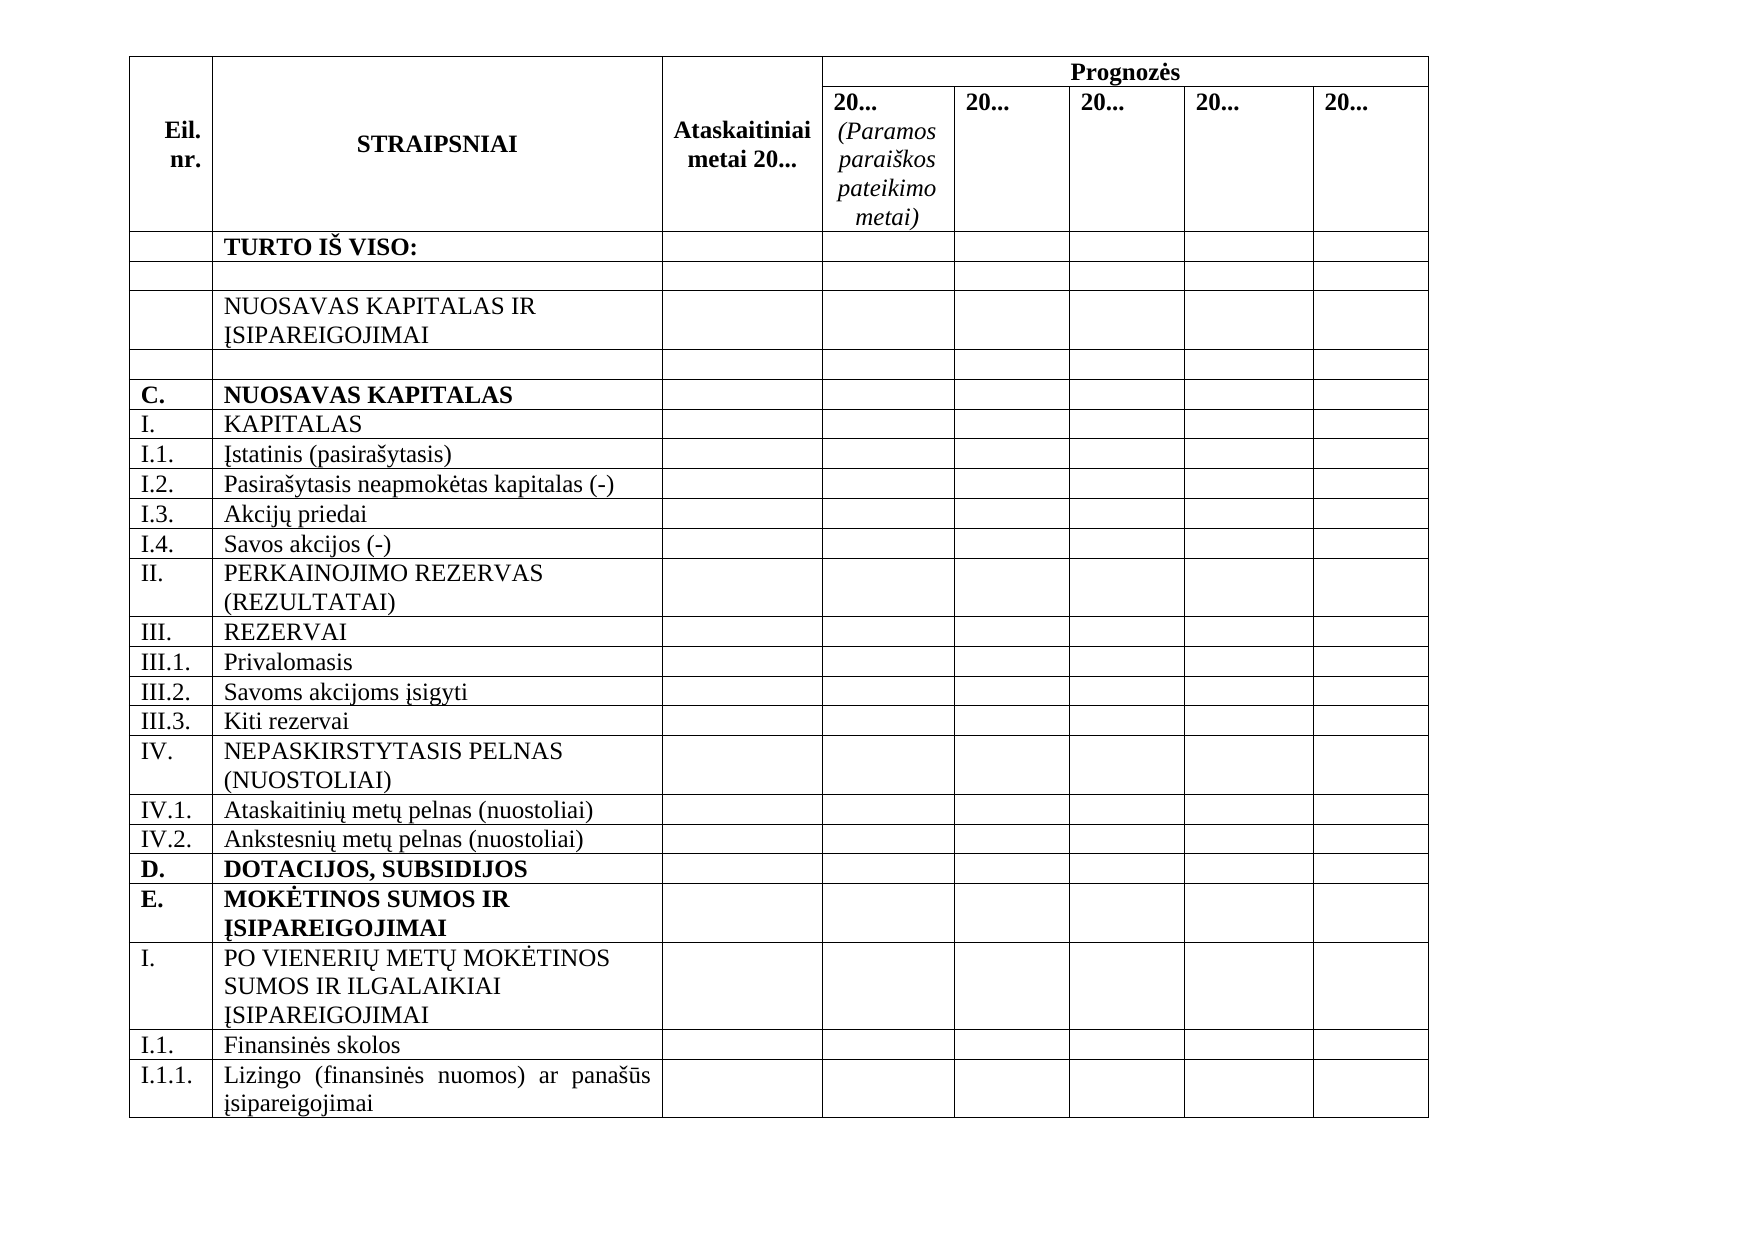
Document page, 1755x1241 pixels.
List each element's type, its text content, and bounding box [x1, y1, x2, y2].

table_cell [130, 291, 212, 349]
table_cell [955, 943, 1069, 1029]
table_cell Kiti rezervai [213, 706, 662, 735]
table_cell I.1. [130, 1030, 212, 1059]
table_cell Įstatinis (pasirašytasis) [213, 439, 662, 468]
table_cell REZERVAI [213, 617, 662, 646]
table_cell [663, 854, 822, 883]
table_cell [1185, 706, 1313, 735]
table_cell [955, 854, 1069, 883]
table_cell NEPASKIRSTYTASIS PELNAS (NUOSTOLIAI) [213, 736, 662, 794]
table_cell [823, 706, 954, 735]
table_cell [1185, 529, 1313, 557]
table_cell [823, 854, 954, 883]
table_cell [1070, 380, 1184, 408]
table_cell [823, 795, 954, 823]
table_cell [1185, 410, 1313, 438]
table_cell Akcijų priedai [213, 499, 662, 528]
table_cell I.1.1. [130, 1060, 212, 1117]
table_cell [823, 736, 954, 794]
table_cell [1314, 706, 1428, 735]
table_cell [1185, 499, 1313, 528]
table_cell [1314, 232, 1428, 261]
table_cell [1185, 854, 1313, 883]
table_cell [1314, 499, 1428, 528]
table_cell [823, 1030, 954, 1059]
table_cell [1314, 529, 1428, 557]
table_cell [1185, 884, 1313, 942]
table_cell [955, 647, 1069, 676]
table_cell [823, 291, 954, 349]
table_cell [1185, 795, 1313, 823]
table_cell [823, 677, 954, 705]
table_cell [1185, 647, 1313, 676]
table_cell [955, 1030, 1069, 1059]
table_cell [1070, 854, 1184, 883]
table_cell [663, 380, 822, 408]
table_cell I. [130, 943, 212, 1029]
table_cell [955, 736, 1069, 794]
table_cell IV. [130, 736, 212, 794]
table_cell [1185, 350, 1313, 379]
table_cell [663, 410, 822, 438]
table_cell NUOSAVAS KAPITALAS [213, 380, 662, 408]
table_cell [1314, 617, 1428, 646]
table_cell [1314, 410, 1428, 438]
table_cell [1314, 825, 1428, 853]
table_cell [823, 232, 954, 261]
table_cell [1314, 439, 1428, 468]
table_cell [823, 647, 954, 676]
table_cell Pasirašytasis neapmokėtas kapitalas (-) [213, 469, 662, 498]
table_cell [663, 439, 822, 468]
table_cell [1070, 529, 1184, 557]
table_cell [955, 1060, 1069, 1117]
table_cell [663, 795, 822, 823]
table_cell [955, 262, 1069, 290]
table_cell NUOSAVAS KAPITALAS IR ĮSIPAREIGOJIMAI [213, 291, 662, 349]
table_cell [1070, 647, 1184, 676]
table_cell [823, 380, 954, 408]
table_cell 20... [1185, 87, 1313, 231]
table_cell E. [130, 884, 212, 942]
table_cell [1314, 380, 1428, 408]
table_cell [955, 410, 1069, 438]
table_cell [955, 706, 1069, 735]
table_cell [1070, 736, 1184, 794]
table_cell [1185, 617, 1313, 646]
table_header STRAIPSNIAI [213, 57, 662, 231]
table_cell [1070, 706, 1184, 735]
table_cell [663, 291, 822, 349]
table_cell [130, 262, 212, 290]
table_cell Privalomasis [213, 647, 662, 676]
table_cell Savos akcijos (-) [213, 529, 662, 557]
table_cell [663, 350, 822, 379]
table_cell [1185, 439, 1313, 468]
table_cell [823, 410, 954, 438]
table_cell [1070, 291, 1184, 349]
table_cell [955, 232, 1069, 261]
table_cell [663, 706, 822, 735]
table_cell [1314, 677, 1428, 705]
table_cell 20... [1070, 87, 1184, 231]
table_cell [823, 499, 954, 528]
table_cell [823, 617, 954, 646]
table_cell [823, 943, 954, 1029]
table_cell [1070, 825, 1184, 853]
table_cell [1185, 232, 1313, 261]
table_cell Lizingo (finansinės nuomos) ar panašūs įsipareigojimai [213, 1060, 662, 1117]
table_cell [663, 262, 822, 290]
table_cell D. [130, 854, 212, 883]
table_cell [663, 529, 822, 557]
table_cell [823, 825, 954, 853]
table_cell [1314, 854, 1428, 883]
table_cell [1185, 1060, 1313, 1117]
table_cell [823, 529, 954, 557]
table_cell III.3. [130, 706, 212, 735]
table_cell [955, 825, 1069, 853]
table_cell [663, 736, 822, 794]
table_cell [1314, 884, 1428, 942]
table_cell MOKĖTINOS SUMOS IR ĮSIPAREIGOJIMAI [213, 884, 662, 942]
table_cell [1314, 736, 1428, 794]
table_cell [1185, 1030, 1313, 1059]
table_cell Finansinės skolos [213, 1030, 662, 1059]
table_cell III. [130, 617, 212, 646]
table_cell C. [130, 380, 212, 408]
table_cell [955, 677, 1069, 705]
table_cell [213, 350, 662, 379]
table_cell [823, 559, 954, 616]
table_cell IV.1. [130, 795, 212, 823]
table_cell [1314, 1030, 1428, 1059]
table_cell [1070, 795, 1184, 823]
table_cell I.4. [130, 529, 212, 557]
table_cell [1070, 884, 1184, 942]
table_cell [823, 262, 954, 290]
table_cell TURTO IŠ VISO: [213, 232, 662, 261]
table_cell [1185, 291, 1313, 349]
table_cell DOTACIJOS, SUBSIDIJOS [213, 854, 662, 883]
table_cell [823, 884, 954, 942]
table_cell [955, 350, 1069, 379]
table_cell [663, 499, 822, 528]
table_cell [1314, 291, 1428, 349]
table_cell [1185, 943, 1313, 1029]
table_header Ataskaitiniai metai 20... [663, 57, 822, 231]
table_cell [663, 559, 822, 616]
table_cell [1070, 439, 1184, 468]
table_cell PO VIENERIŲ METŲ MOKĖTINOS SUMOS IR ILGALAIKIAI ĮSIPAREIGOJIMAI [213, 943, 662, 1029]
table_cell [1185, 262, 1313, 290]
table_header Prognozės [823, 57, 1428, 86]
table_cell [663, 617, 822, 646]
table_cell [823, 350, 954, 379]
table_cell [1070, 262, 1184, 290]
table_cell PERKAINOJIMO REZERVAS (REZULTATAI) [213, 559, 662, 616]
table_cell [1314, 795, 1428, 823]
table_cell [1314, 350, 1428, 379]
table_cell [1185, 380, 1313, 408]
table_cell [1070, 232, 1184, 261]
table_cell [1070, 1060, 1184, 1117]
table_cell [1314, 262, 1428, 290]
table_cell [1185, 469, 1313, 498]
table_cell [955, 380, 1069, 408]
table_cell [1185, 825, 1313, 853]
table_cell [1314, 647, 1428, 676]
table_cell [955, 795, 1069, 823]
table_cell [955, 439, 1069, 468]
table_cell III.1. [130, 647, 212, 676]
table_cell [663, 647, 822, 676]
table_cell [1070, 943, 1184, 1029]
table_cell IV.2. [130, 825, 212, 853]
table_cell [1314, 943, 1428, 1029]
table_cell [1185, 677, 1313, 705]
table_cell Ankstesnių metų pelnas (nuostoliai) [213, 825, 662, 853]
table_cell [955, 291, 1069, 349]
table_cell [663, 677, 822, 705]
table_cell [663, 1030, 822, 1059]
table_cell [955, 469, 1069, 498]
table_cell [823, 1060, 954, 1117]
table_cell III.2. [130, 677, 212, 705]
table_cell 20... (Paramos paraiškos pateikimo metai) [823, 87, 954, 231]
table_cell [663, 825, 822, 853]
table_cell I.1. [130, 439, 212, 468]
table_cell [1070, 677, 1184, 705]
table_cell [1070, 559, 1184, 616]
table_cell [955, 617, 1069, 646]
table_cell [130, 232, 212, 261]
table_cell [1070, 469, 1184, 498]
table_header Eil. nr. [130, 57, 212, 231]
table_cell I.3. [130, 499, 212, 528]
table_cell [663, 943, 822, 1029]
table_cell [1314, 1060, 1428, 1117]
table_cell [1070, 350, 1184, 379]
table_cell [1185, 736, 1313, 794]
table_cell [1314, 469, 1428, 498]
table_cell [1185, 559, 1313, 616]
table_cell [1070, 410, 1184, 438]
table_cell [1070, 1030, 1184, 1059]
table_cell II. [130, 559, 212, 616]
table_cell [955, 529, 1069, 557]
table_cell [213, 262, 662, 290]
table_cell 20... [1314, 87, 1428, 231]
table_cell Ataskaitinių metų pelnas (nuostoliai) [213, 795, 662, 823]
table_cell KAPITALAS [213, 410, 662, 438]
table_cell [663, 884, 822, 942]
table_cell [663, 232, 822, 261]
table_cell [955, 499, 1069, 528]
table_cell [663, 469, 822, 498]
table_cell I.2. [130, 469, 212, 498]
table_cell [1070, 617, 1184, 646]
table_cell [130, 350, 212, 379]
table_cell [823, 469, 954, 498]
table_cell [955, 884, 1069, 942]
table_cell Savoms akcijoms įsigyti [213, 677, 662, 705]
table_cell 20... [955, 87, 1069, 231]
table_cell [955, 559, 1069, 616]
table_cell [663, 1060, 822, 1117]
table_cell I. [130, 410, 212, 438]
table_cell [1070, 499, 1184, 528]
table_cell [1314, 559, 1428, 616]
table_cell [823, 439, 954, 468]
